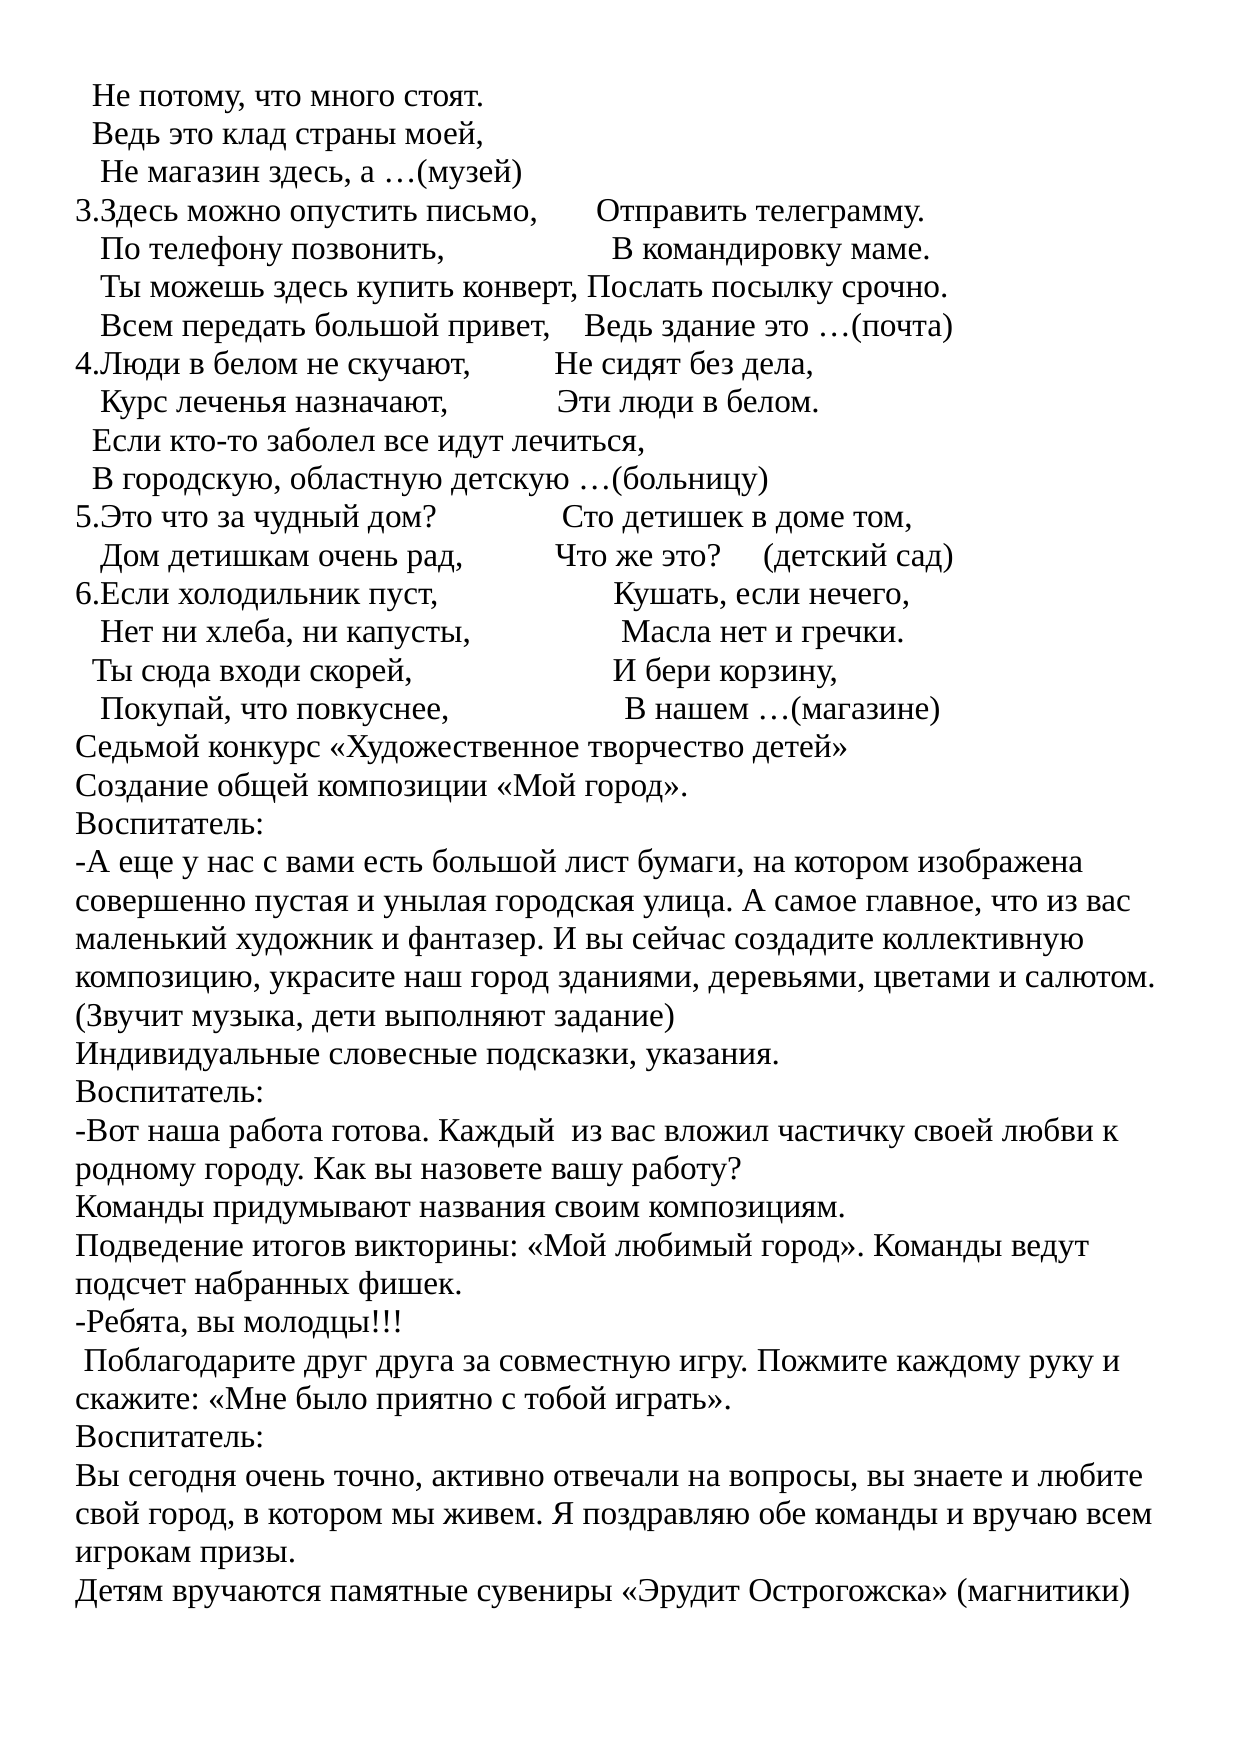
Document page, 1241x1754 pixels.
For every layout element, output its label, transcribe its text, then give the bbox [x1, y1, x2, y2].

text Поблагодарите друг друга за совместную игру. Пожмите каждому руку и скажите: «Мне было приятно с тобой играть». [75, 1340, 1165, 1417]
text -Ребята, вы молодцы!!! [75, 1302, 1165, 1340]
text Если кто-то заболел все идут лечиться, [75, 420, 1165, 458]
text Дом детишкам очень рад, Что же это? (детский сад) [75, 535, 1165, 573]
text Подведение итогов викторины: «Мой любимый город». Команды ведут подсчет набранных фишек. [75, 1225, 1165, 1302]
text Ты можешь здесь купить конверт, Послать посылку срочно. [75, 267, 1165, 305]
text -Вот наша работа готова. Каждый из вас вложил частичку своей любви к родному городу. Как вы назовете вашу работу? [75, 1110, 1165, 1187]
text 4.Люди в белом не скучают, Не сидят без дела, [75, 343, 1165, 382]
text Ведь это клад страны моей, [75, 113, 1165, 152]
text Вы сегодня очень точно, активно отвечали на вопросы, вы знаете и любите свой город, в котором мы живем. Я поздравляю обе команды и вручаю всем игрокам призы. [75, 1455, 1165, 1570]
text В городскую, областную детскую …(больницу) [75, 458, 1165, 497]
text 6.Если холодильник пуст, Кушать, если нечего, [75, 573, 1165, 612]
text Воспитатель: [75, 803, 1165, 842]
text Команды придумывают названия своим композициям. [75, 1187, 1165, 1225]
text Не потому, что много стоят. [75, 75, 1165, 113]
text -А еще у нас с вами есть большой лист бумаги, на котором изображена совершенно пустая и унылая городская улица. А самое главное, что из вас маленький художник и фантазер. И вы сейчас создадите коллективную композицию, украсите наш город зданиями, деревьями, цветами и салютом. (Звучит музыка, дети выполняют задание) [75, 842, 1165, 1033]
text Всем передать большой привет, Ведь здание это …(почта) [75, 305, 1165, 343]
text Воспитатель: [75, 1417, 1165, 1455]
text Ты сюда входи скорей, И бери корзину, [75, 650, 1165, 688]
text Индивидуальные словесные подсказки, указания. [75, 1033, 1165, 1072]
text 3.Здесь можно опустить письмо, Отправить телеграмму. [75, 190, 1165, 228]
text Создание общей композиции «Мой город». [75, 765, 1165, 803]
text Седьмой конкурс «Художественное творчество детей» [75, 727, 1165, 765]
text По телефону позвонить, В командировку маме. [75, 228, 1165, 267]
text Не магазин здесь, а …(музей) [75, 152, 1165, 190]
text Покупай, что повкуснее, В нашем …(магазине) [75, 688, 1165, 727]
text Нет ни хлеба, ни капусты, Масла нет и гречки. [75, 612, 1165, 650]
text Детям вручаются памятные сувениры «Эрудит Острогожска» (магнитики) [75, 1570, 1165, 1608]
text Воспитатель: [75, 1072, 1165, 1110]
text 5.Это что за чудный дом? Сто детишек в доме том, [75, 497, 1165, 535]
text Курс леченья назначают, Эти люди в белом. [75, 382, 1165, 420]
